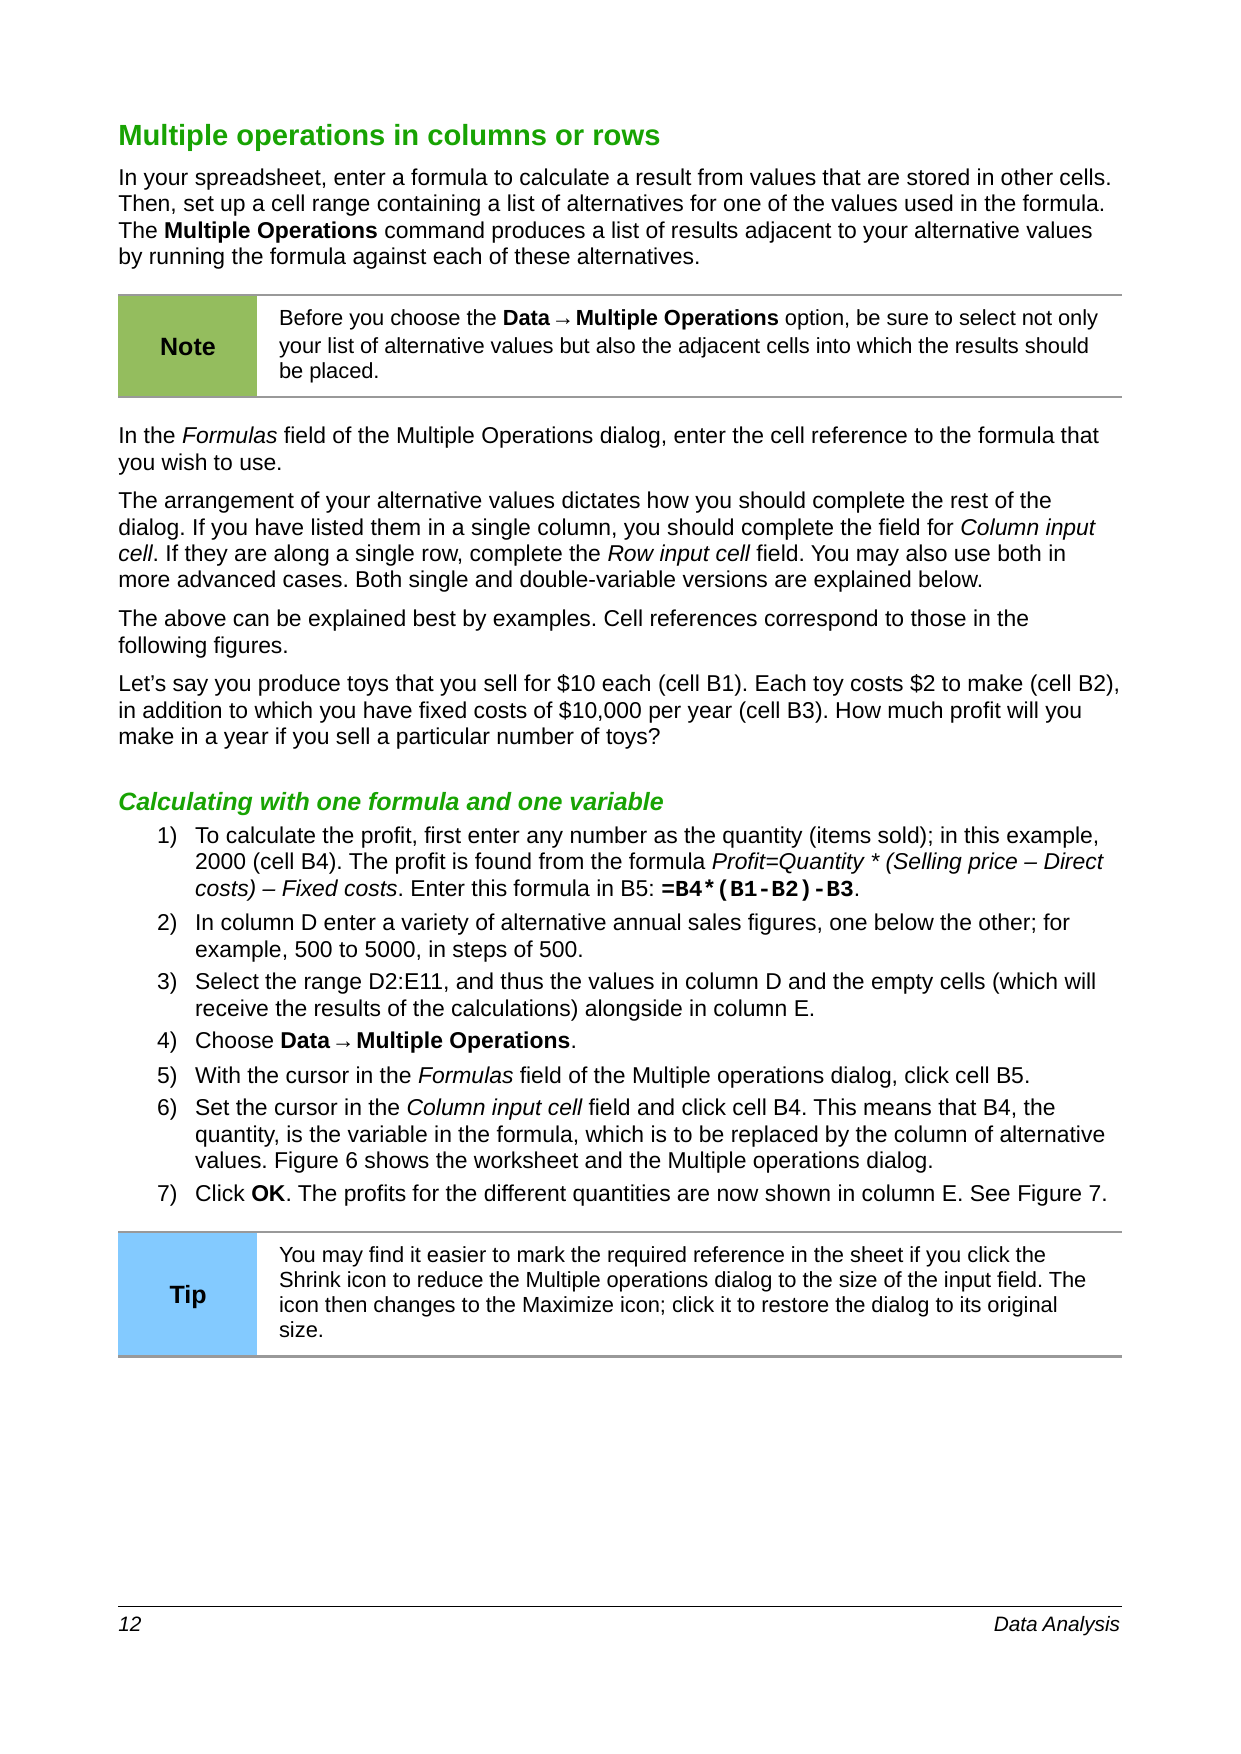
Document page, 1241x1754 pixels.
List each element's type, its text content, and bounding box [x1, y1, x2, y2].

table_header Before you choose the Data → Multiple Operations option, be sure to select not only your list of alternative values but also the adjacent cells into which the results should be placed. [258, 296, 1122, 396]
list With the cursor in the Formulas field of the Multiple operations dialog, click cell B5. [177, 1062, 1122, 1088]
subtitle Calculating with one formula and one variable [118, 787, 1122, 816]
list Set the cursor in the Column input cell field and click cell B4. This means that B4, the quantity, is the variable in the formula, which is to be replaced by the column of alternative values. Figure 6 shows the worksheet and the Multiple operations dialog. [177, 1094, 1122, 1173]
text The above can be explained best by examples. Cell references correspond to those in the following figures. [118, 605, 1122, 658]
list To calculate the profit, first enter any number as the quantity (items sold); in this example, 2000 (cell B4). The profit is found from the formula Profit=Quantity * (Selling price – Direct costs) – Fixed costs. Enter this formula in B5: =B4*(B1-B2)-B3. [177, 822, 1122, 903]
table_header Tip [118, 1233, 257, 1355]
list Select the range D2:E11, and thus the values in column D and the empty cells (which will receive the results of the calculations) alongside in column E. [177, 968, 1122, 1021]
list In column D enter a variety of alternative annual sales figures, one below the other; for example, 500 to 5000, in steps of 500. [177, 909, 1122, 962]
table_header You may find it easier to mark the required reference in the sheet if you click the Shrink icon to reduce the Multiple operations dialog to the size of the input field. The icon then changes to the Maximize icon; click it to restore the dialog to its original size. [258, 1233, 1122, 1355]
table_header Note [118, 296, 257, 396]
subtitle Multiple operations in columns or rows [118, 118, 1122, 152]
text In your spreadsheet, enter a formula to calculate a result from values that are stored in other cells. Then, set up a cell range containing a list of alternatives for one of the values used in the formula. The Multiple Operations command produces a list of results adjacent to your alternative values by running the formula against each of these alternatives. [118, 164, 1122, 269]
text Let’s say you produce toys that you sell for $10 each (cell B1). Each toy costs $2 to make (cell B2), in addition to which you have fixed costs of $10,000 per year (cell B3). How much profit will you make in a year if you sell a particular number of toys? [118, 670, 1122, 749]
text The arrangement of your alternative values dictates how you should complete the rest of the dialog. If you have listed them in a single column, you should complete the field for Column input cell. If they are along a single row, complete the Row input cell field. You may also use both in more advanced cases. Both single and double-variable versions are explained below. [118, 487, 1122, 593]
list Click OK. The profits for the different quantities are now shown in column E. See Figure 7. [177, 1180, 1122, 1206]
list Choose Data → Multiple Operations. [177, 1027, 1122, 1056]
text In the Formulas field of the Multiple Operations dialog, enter the cell reference to the formula that you wish to use. [118, 422, 1122, 475]
